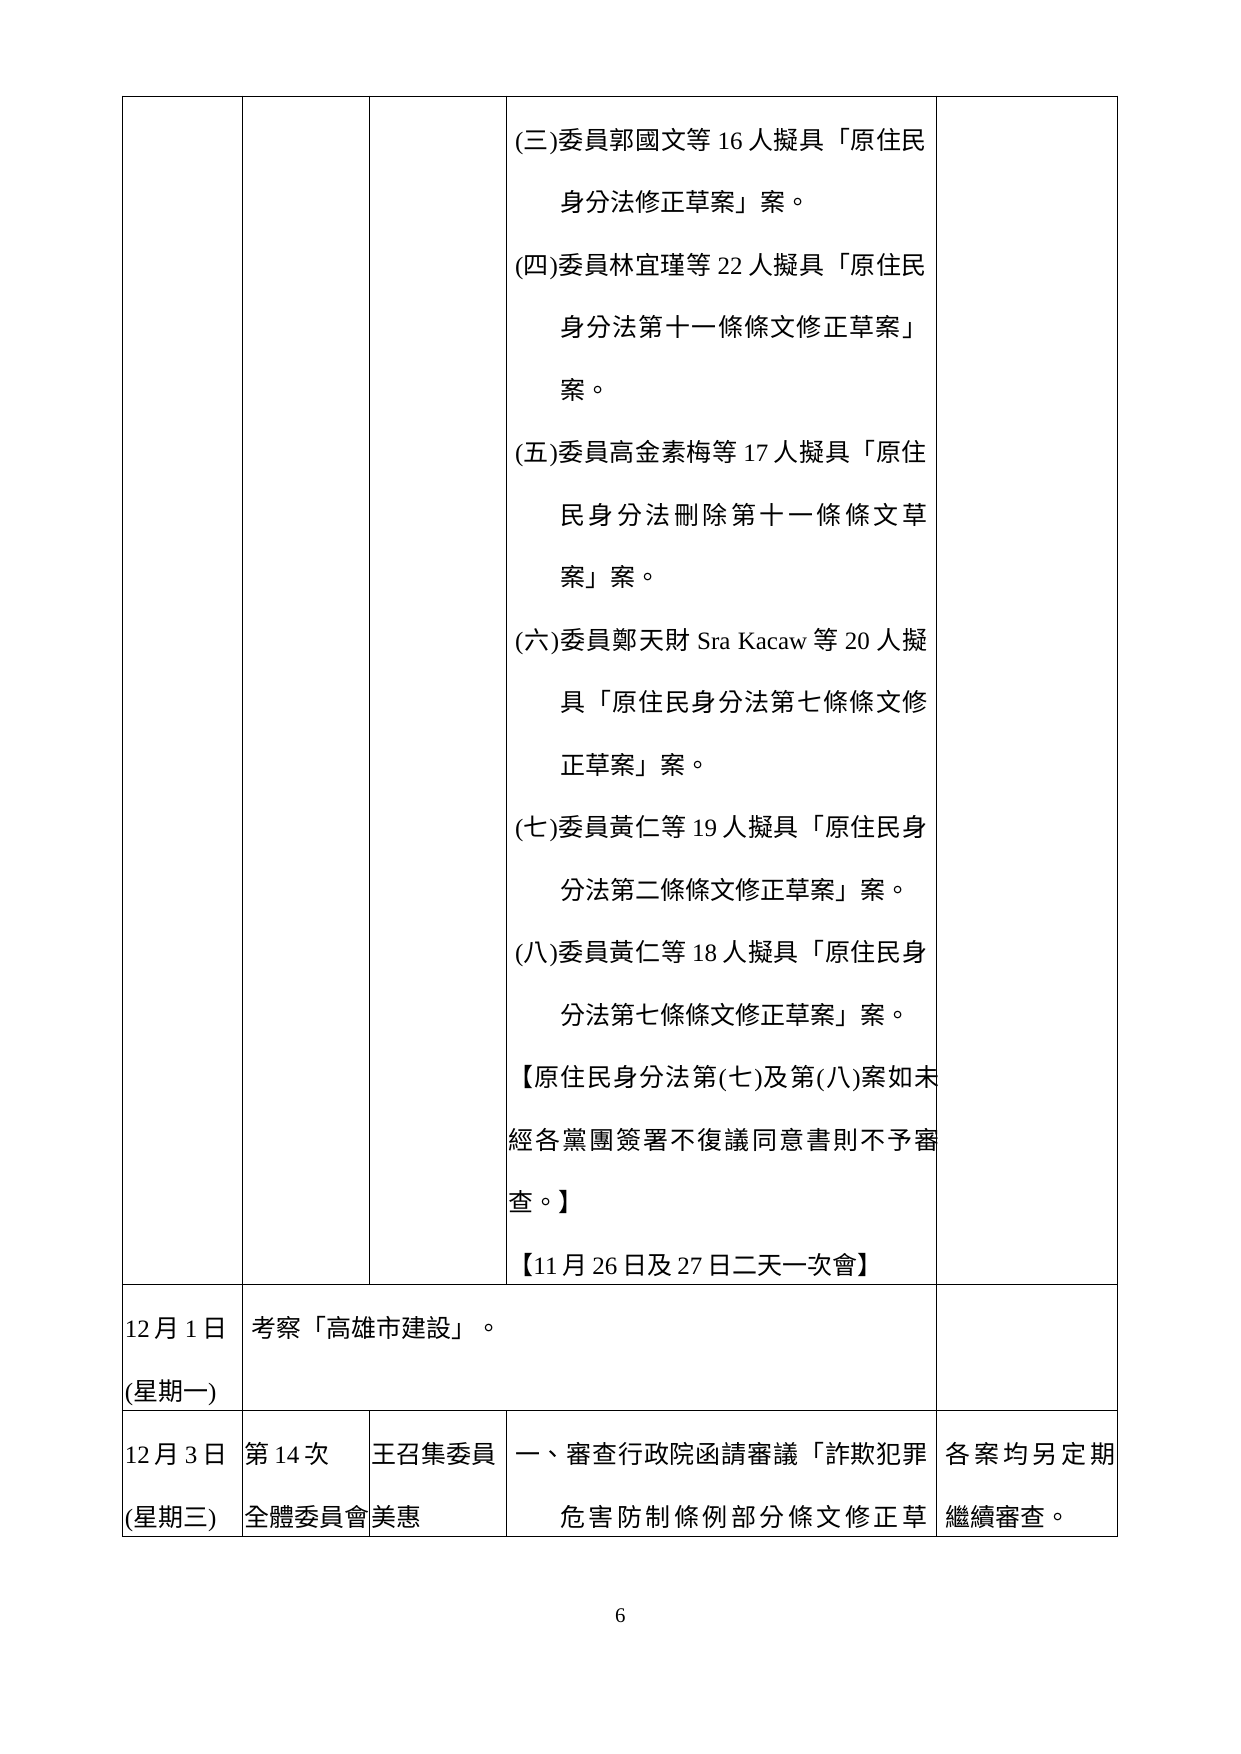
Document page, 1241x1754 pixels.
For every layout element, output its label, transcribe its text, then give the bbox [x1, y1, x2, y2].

table_cell [937, 1285, 1117, 1410]
table_cell 第14次 全體委員會 [243, 1411, 369, 1536]
table_cell 考察「高雄市建設」。 [243, 1285, 936, 1410]
table_cell 各案均另定期繼續審查。 [937, 1411, 1117, 1536]
table_cell 一、審查土地法： (一)委員鄭天財Sra Kacaw等22人擬具「土地法第十四條條文修正草案」案。 (二)委員傅崐萁等 17 人擬具「土地法第一百九十五條條文修正草案」案。 (三)委員賴士葆等 27 人擬具「土地法第九十七條條文修正草案」案。 (四)委員陳超明等 16人擬具「土地法第二十五條條文修正草案」案。 二、審查原住民身分法： (一)委員鄭天財Sra Kacaw等18人擬具「原住民身分法第二條條文修正草案」案。 (二)委員伍麗華Saidhai Tahovecahe等18人擬具「原住民身分法部分條文修正草案」案。 (三)委員郭國文等16人擬具「原住民身分法修正草案」案。 (四)委員林宜瑾等22人擬具「原住民身分法第十一條條文修正草案」案。 (五)委員高金素梅等17人擬具「原住民身分法刪除第十一條條文草案」案。 (六)委員鄭天財Sra Kacaw等20人擬具「原住民身分法第七條條文修正草案」案。 (七)委員黃仁等19人擬具「原住民身分法第二條條文修正草案」案。 (八)委員黃仁等18人擬具「原住民身分法第七條條文修正草案」案。 【原住民身分法第(七)及第(八)案如未經各黨團簽署不復議同意書則不予審查。】 【11月26日及27日二天一次會】 [507, 97, 936, 1284]
table_cell 12月3日 (星期三) [123, 1411, 242, 1536]
table_cell [123, 97, 242, 1284]
table_cell [370, 97, 506, 1284]
table_cell 12月1日 (星期一) [123, 1285, 242, 1410]
table_cell 一、審查行政院函請審議「詐欺犯罪危害防制條例部分條文修正草 [507, 1411, 936, 1536]
table_cell [243, 97, 369, 1284]
table_cell 王召集委員美惠 [370, 1411, 506, 1536]
table_cell [937, 97, 1117, 1284]
